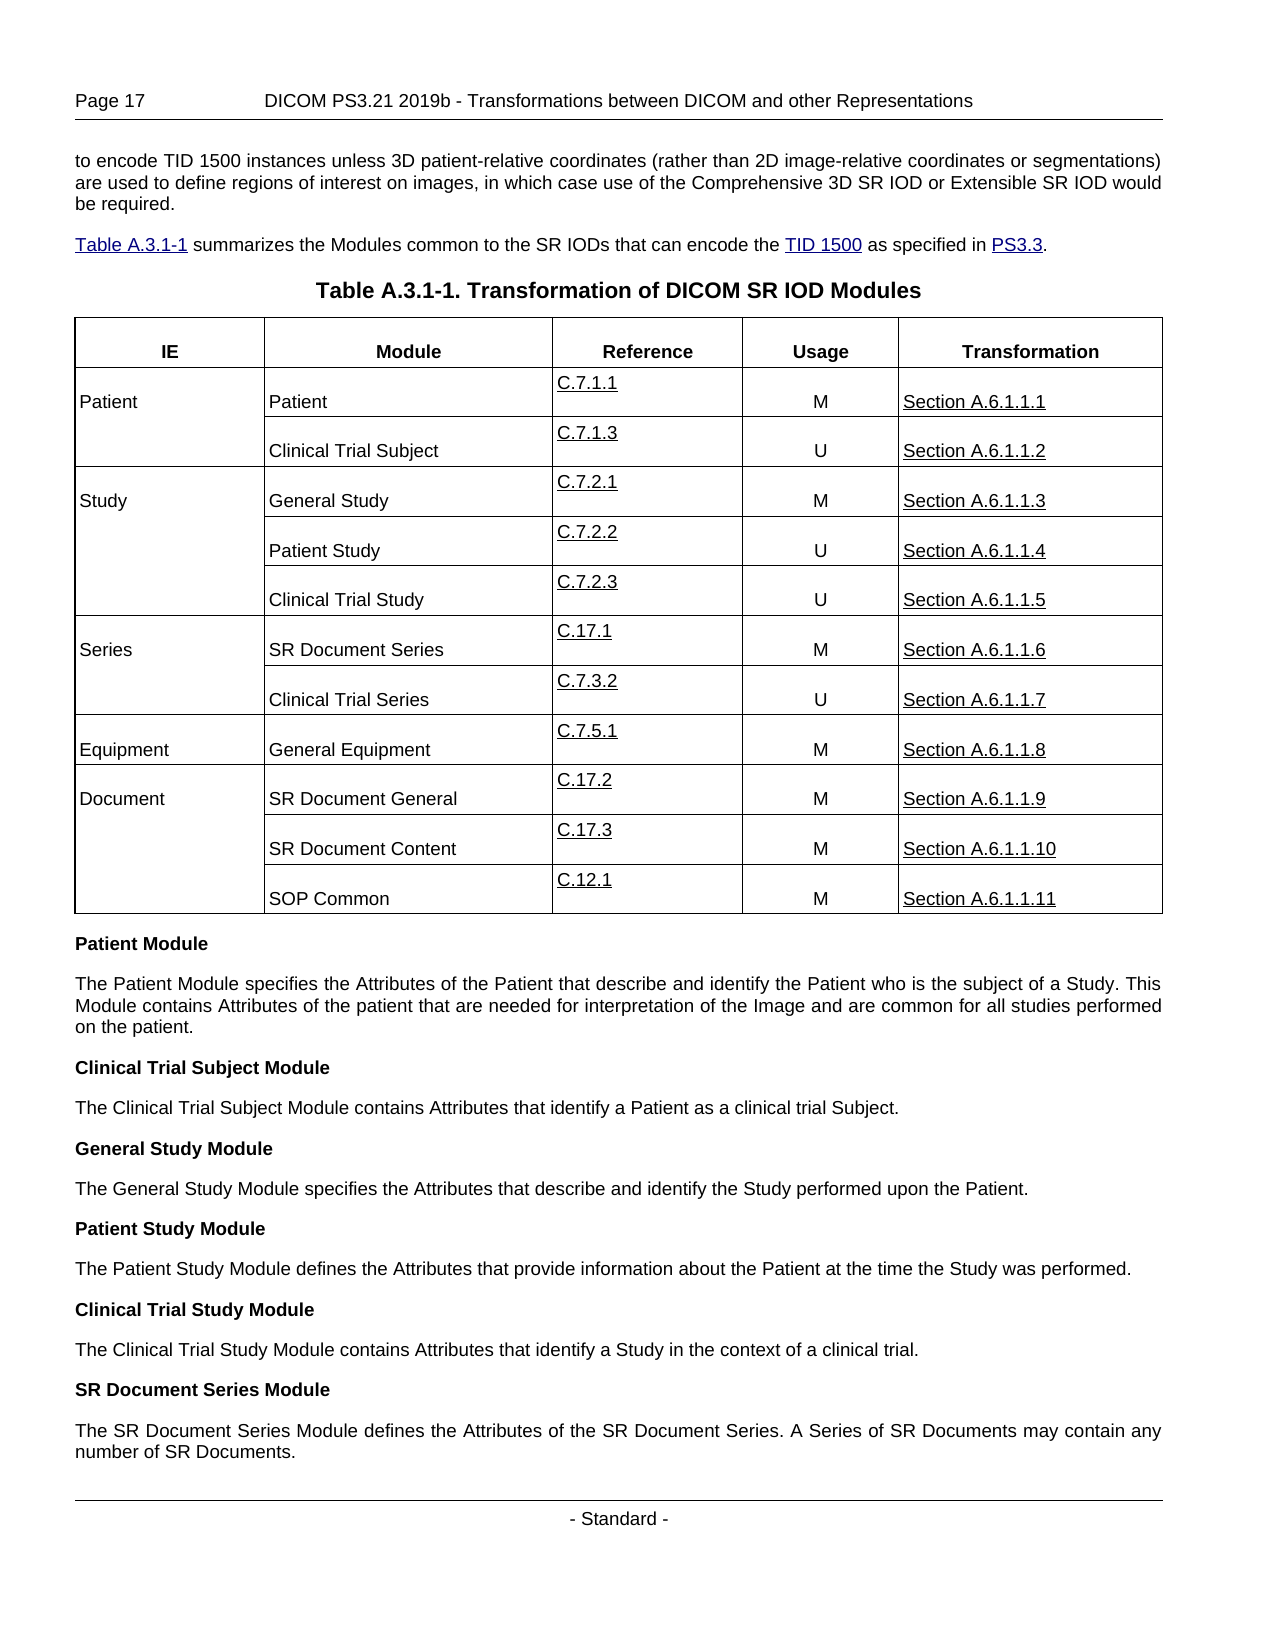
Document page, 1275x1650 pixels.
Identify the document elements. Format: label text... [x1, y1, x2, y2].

table_cell M [743, 467, 898, 516]
text Clinical Trial Study Module [75, 1298, 1162, 1320]
table_cell M [743, 815, 898, 863]
table_cell Section A.6.1.1.3 [899, 467, 1162, 516]
table_cell Section A.6.1.1.10 [899, 815, 1162, 863]
table_cell Equipment [76, 715, 264, 764]
table_cell SOP Common [265, 865, 552, 913]
table_cell C.7.2.3 [553, 566, 742, 615]
text Table A.3.1-1 summarizes the Modules common to the SR IODs that can encode the TID 1500 as specified in PS3.3. [75, 233, 1162, 255]
table_cell Document [76, 765, 264, 913]
text General Study Module [75, 1137, 1162, 1159]
table_cell U [743, 566, 898, 615]
table_cell U [743, 517, 898, 565]
text The Clinical Trial Subject Module contains Attributes that identify a Patient as a clinical trial Subject. [75, 1097, 1162, 1118]
table_cell C.17.1 [553, 616, 742, 665]
table_cell Study [76, 467, 264, 615]
table_cell C.17.2 [553, 765, 742, 814]
table_cell SR Document Content [265, 815, 552, 863]
text The Clinical Trial Study Module contains Attributes that identify a Study in the context of a clinical trial. [75, 1339, 1162, 1360]
table_cell General Equipment [265, 715, 552, 764]
text The SR Document Series Module defines the Attributes of the SR Document Series. A Series of SR Documents may contain any number of SR Documents. [75, 1419, 1162, 1463]
table_cell SR Document Series [265, 616, 552, 665]
table_cell M [743, 715, 898, 764]
table_cell Patient Study [265, 517, 552, 565]
text The Patient Module specifies the Attributes of the Patient that describe and identify the Patient who is the subject of a Study. This Module contains Attributes of the patient that are needed for interpretation of the Image and are common for all studies performed on the patient. [75, 973, 1162, 1038]
table_header IE [76, 318, 264, 367]
table_cell Clinical Trial Subject [265, 417, 552, 466]
text to encode TID 1500 instances unless 3D patient-relative coordinates (rather than 2D image-relative coordinates or segmentations) are used to define regions of interest on images, in which case use of the Comprehensive 3D SR IOD or Extensible SR IOD would be required. [75, 150, 1162, 215]
text Patient Module [75, 933, 1162, 954]
table_cell Clinical Trial Series [265, 666, 552, 714]
table_cell Section A.6.1.1.6 [899, 616, 1162, 665]
table_cell Section A.6.1.1.7 [899, 666, 1162, 714]
table_header Reference [553, 318, 742, 367]
table_cell C.7.1.3 [553, 417, 742, 466]
table_cell M [743, 765, 898, 814]
table_cell Series [76, 616, 264, 714]
table_cell M [743, 368, 898, 416]
text The Patient Study Module defines the Attributes that provide information about the Patient at the time the Study was performed. [75, 1258, 1162, 1280]
table_cell C.7.5.1 [553, 715, 742, 764]
table_cell M [743, 616, 898, 665]
table_cell Clinical Trial Study [265, 566, 552, 615]
table_header Usage [743, 318, 898, 367]
table_cell Section A.6.1.1.1 [899, 368, 1162, 416]
table_cell Section A.6.1.1.2 [899, 417, 1162, 466]
table_cell Section A.6.1.1.8 [899, 715, 1162, 764]
text Table A.3.1-1. Transformation of DICOM SR IOD Modules [75, 277, 1162, 303]
text The General Study Module specifies the Attributes that describe and identify the Study performed upon the Patient. [75, 1178, 1162, 1199]
table_cell SR Document General [265, 765, 552, 814]
text Clinical Trial Subject Module [75, 1057, 1162, 1078]
table_cell U [743, 666, 898, 714]
table_cell C.17.3 [553, 815, 742, 863]
table_header Module [265, 318, 552, 367]
table_cell C.12.1 [553, 865, 742, 913]
table_cell Section A.6.1.1.9 [899, 765, 1162, 814]
table_cell C.7.3.2 [553, 666, 742, 714]
text SR Document Series Module [75, 1379, 1162, 1401]
table_cell Section A.6.1.1.5 [899, 566, 1162, 615]
table_cell C.7.2.1 [553, 467, 742, 516]
table_cell C.7.2.2 [553, 517, 742, 565]
table_header Transformation [899, 318, 1162, 367]
table_cell Patient [265, 368, 552, 416]
table_cell C.7.1.1 [553, 368, 742, 416]
table_cell U [743, 417, 898, 466]
table_cell M [743, 865, 898, 913]
table_cell General Study [265, 467, 552, 516]
table_cell Section A.6.1.1.4 [899, 517, 1162, 565]
table_cell Section A.6.1.1.11 [899, 865, 1162, 913]
text Patient Study Module [75, 1218, 1162, 1239]
table_cell Patient [76, 368, 264, 466]
